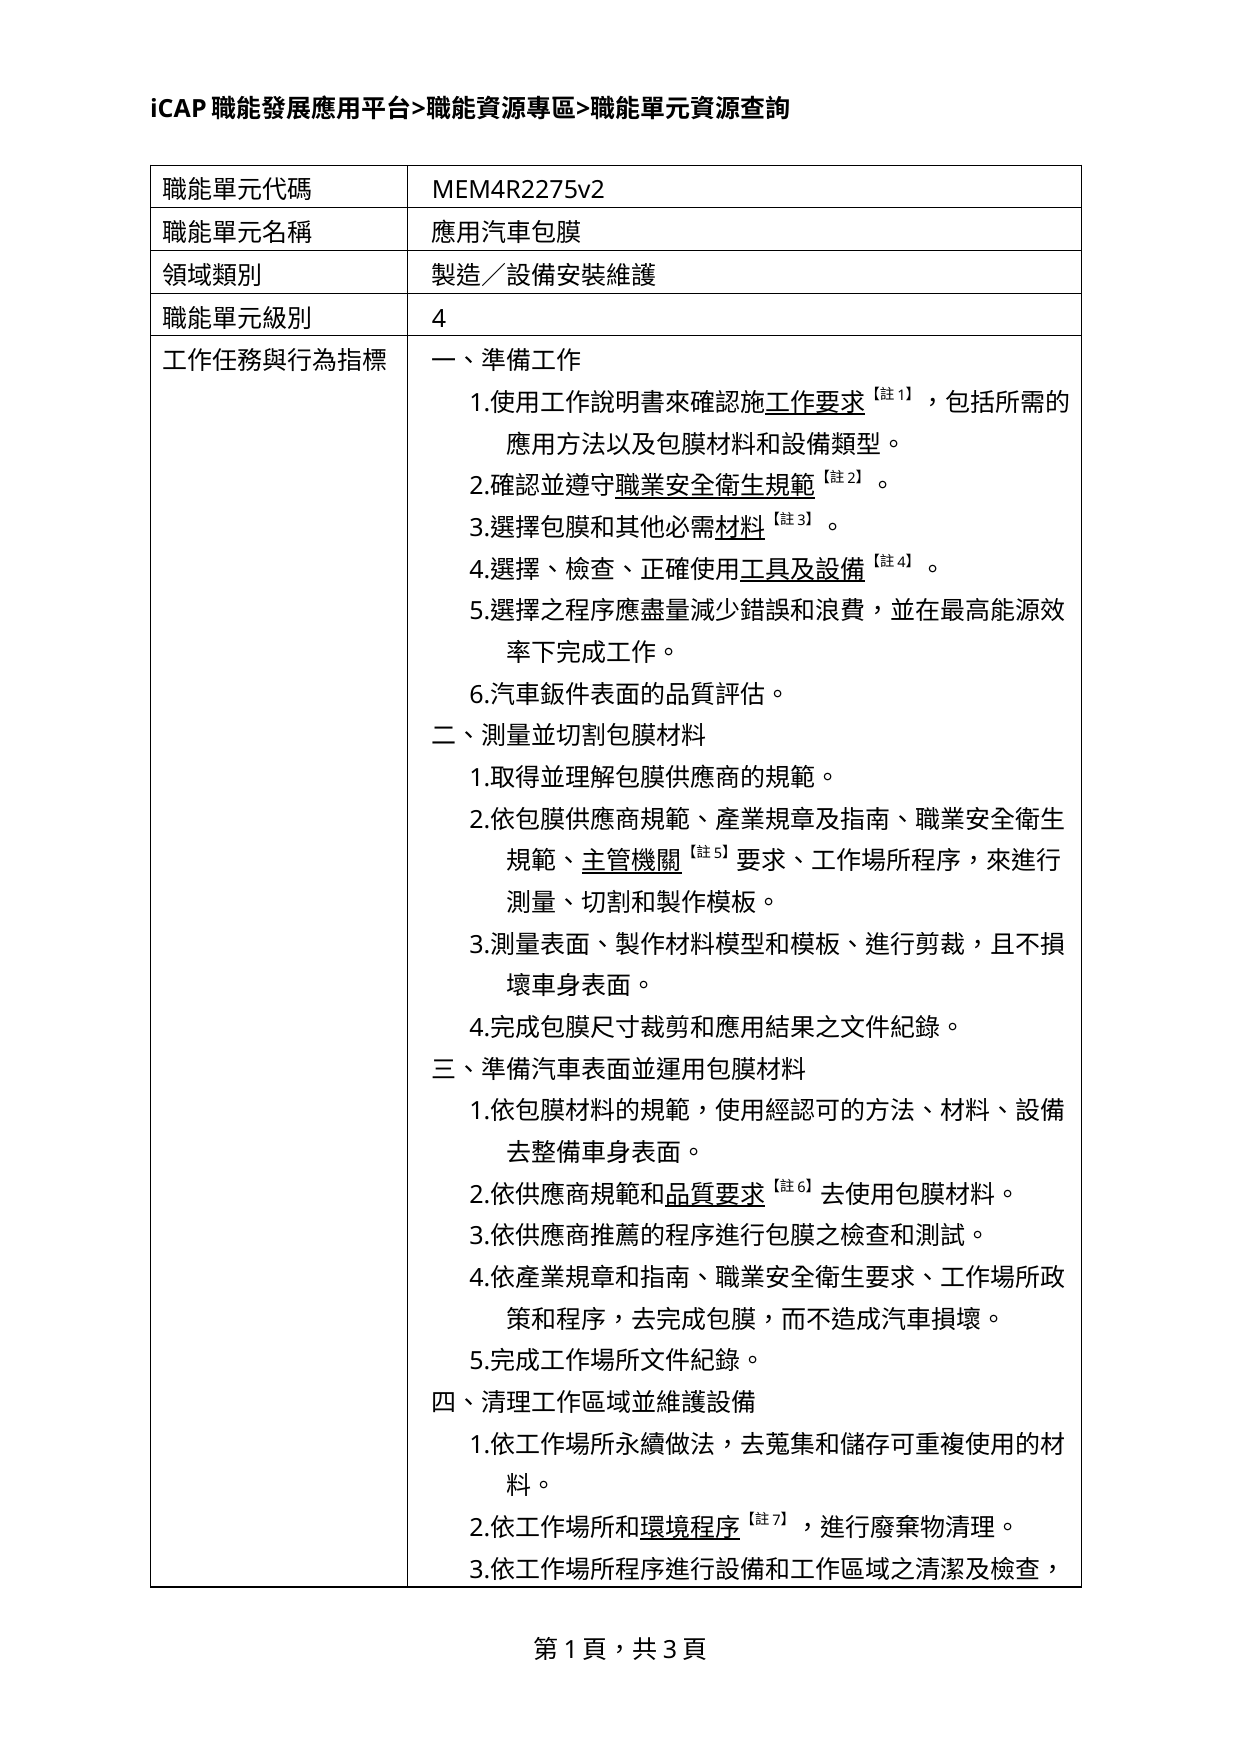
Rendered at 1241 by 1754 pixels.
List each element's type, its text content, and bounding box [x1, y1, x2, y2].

table_cell 職能單元名稱 [151, 208, 407, 250]
table_header 職能單元代碼 [151, 166, 407, 207]
table_cell 準備工作 使用工作說明書來確認施工作要求【註1】，包括所需的應用方法以及包膜材料和設備類型。 確認並遵守職業安全衛生規範【註2】。 選擇包膜和其他必需材料【註3】。 選擇、檢查、正確使用工具及設備【註4】。 選擇之程序應盡量減少錯誤和浪費，並在最高能源效率下完成工作。 汽車鈑件表面的品質評估。 測量並切割包膜材料 取得並理解包膜供應商的規範。 依包膜供應商規範、產業規章及指南、職業安全衛生規範、主管機關【註5】要求、工作場所程序，來進行測量、切割和製作模板。 測量表面、製作材料模型和模板、進行剪裁，且不損壞車身表面。 完成包膜尺寸裁剪和應用結果之文件紀錄。 準備汽車表面並運用包膜材料 依包膜材料的規範，使用經認可的方法、材料、設備去整備車身表面。 依供應商規範和品質要求【註6】去使用包膜材料。 依供應商推薦的程序進行包膜之檢查和測試。 依產業規章和指南、職業安全衛生要求、工作場所政策和程序，去完成包膜，而不造成汽車損壞。 完成工作場所文件紀錄。 清理工作區域並維護設備 依工作場所永續做法，去蒐集和儲存可重複使用的材料。 依工作場所和環境程序【註7】，進行廢棄物清理。 依工作場所程序進行設備和工作區域之清潔及檢查，以確保處在可用狀態。 依工作場所要求，標示出故障設備。 必要時找出並遵守工作場所緊急程序【註8】。 依工作場所作業程序進行工具維護。 [408, 336, 1081, 1586]
table_cell 領域類別 [151, 251, 407, 293]
table_cell 工作任務與行為指標 [151, 336, 407, 1586]
table_cell 4 [408, 294, 1081, 335]
table_cell 製造／設備安裝維護 [408, 251, 1081, 293]
table_cell 職能單元級別 [151, 294, 407, 335]
table_cell 應用汽車包膜 [408, 208, 1081, 250]
table_header MEM4R2275v2 [408, 166, 1081, 207]
